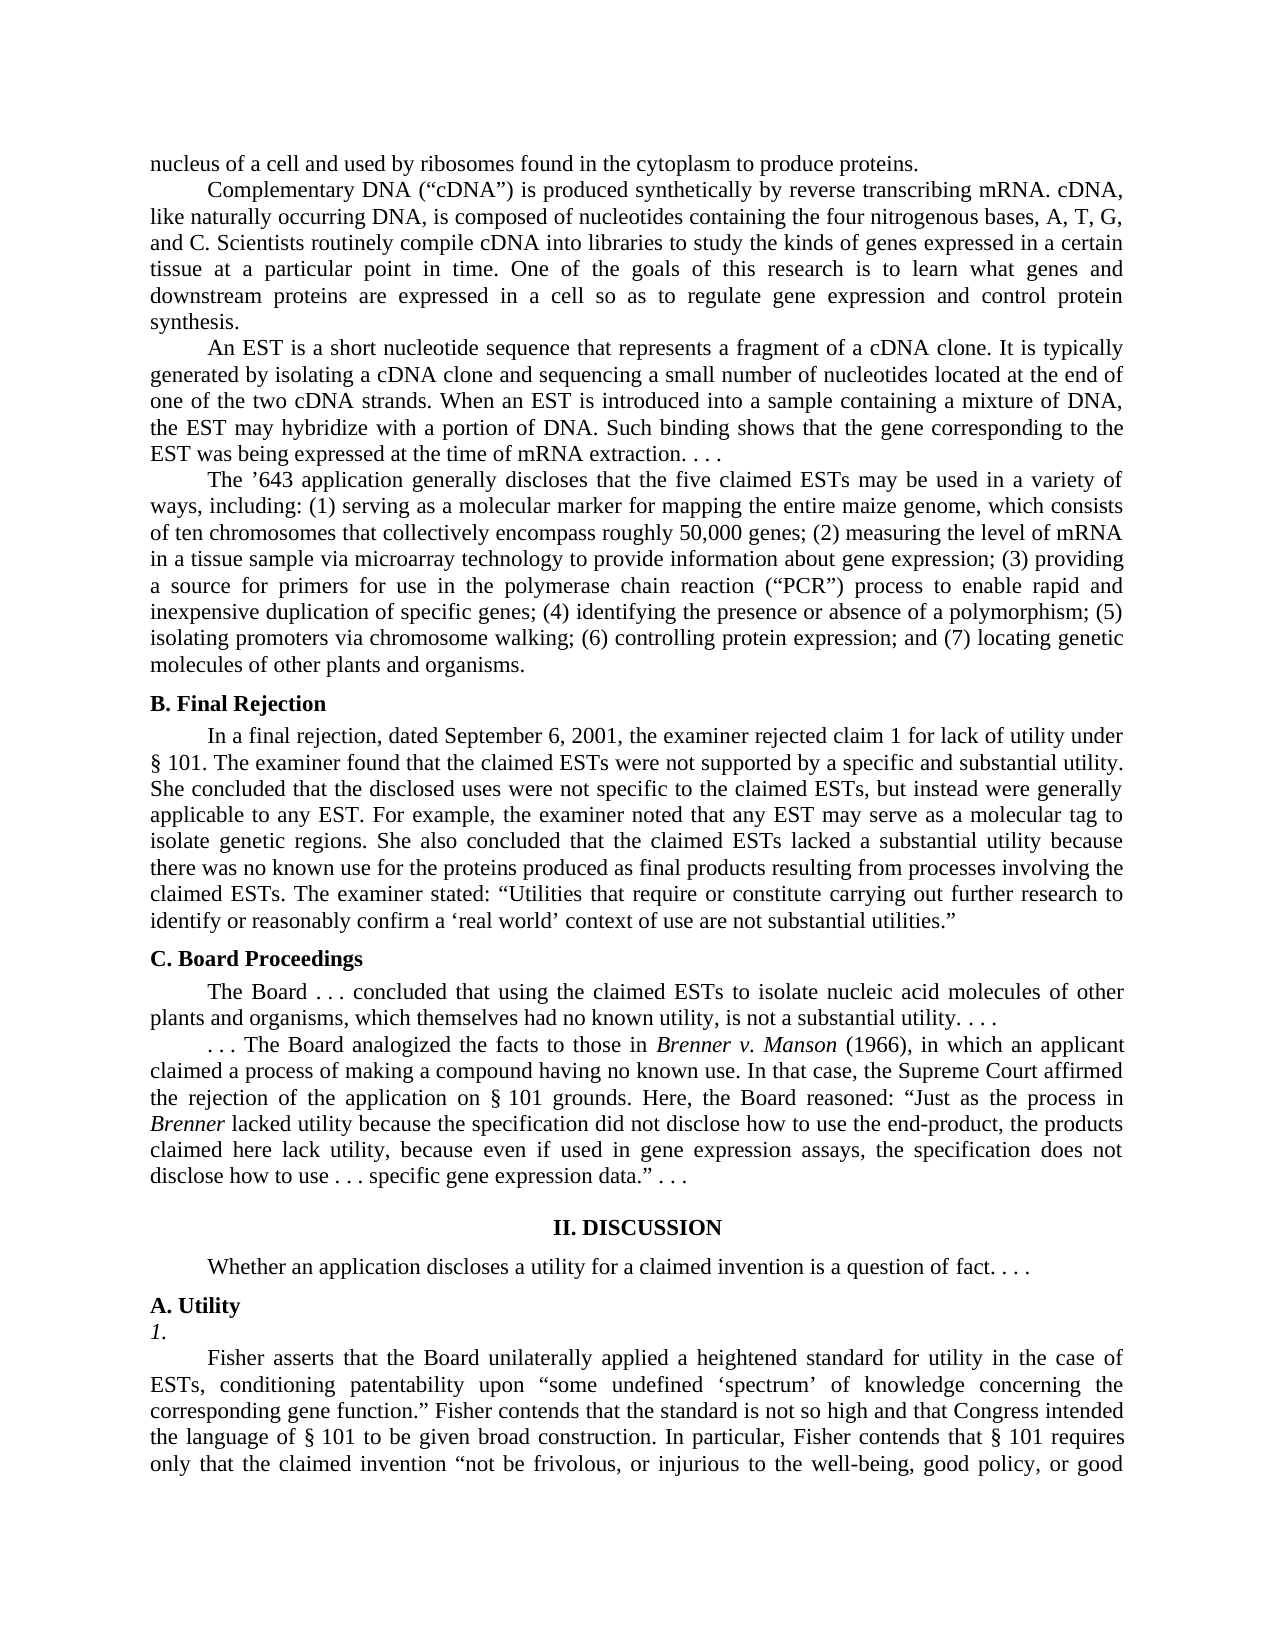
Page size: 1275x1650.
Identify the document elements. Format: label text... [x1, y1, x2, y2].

text C. Board Proceedings [150, 946, 1125, 972]
text A. Utility [150, 1292, 1125, 1318]
text II. DISCUSSION [150, 1214, 1125, 1240]
text B. Final Rejection [150, 689, 1125, 716]
text The ’643 application generally discloses that the five claimed ESTs may be used in a variety of ways, including: (1) serving as a molecular marker for mapping the entire maize genome, which consists of ten chromosomes that collectively encompass roughly 50,000 genes; (2) measuring the level of mRNA in a tissue sample via microarray technology to provide information about gene expression; (3) providing a source for primers for use in the polymerase chain reaction (“PCR”) process to enable rapid and inexpensive duplication of specific genes; (4) identifying the presence or absence of a polymorphism; (5) isolating promoters via chromosome walking; (6) controlling protein expression; and (7) locating genetic molecules of other plants and organisms. [150, 466, 1125, 677]
text An EST is a short nucleotide sequence that represents a fragment of a cDNA clone. It is typically generated by isolating a cDNA clone and sequencing a small number of nucleotides located at the end of one of the two cDNA strands. When an EST is introduced into a sample containing a mixture of DNA, the EST may hybridize with a portion of DNA. Such binding shows that the gene corresponding to the EST was being expressed at the time of mRNA extraction. . . . [150, 334, 1125, 466]
text Whether an application discloses a utility for a claimed invention is a question of fact. . . . [150, 1253, 1125, 1279]
text Fisher asserts that the Board unilaterally applied a heightened standard for utility in the case of ESTs, conditioning patentability upon “some undefined ‘spectrum’ of knowledge concerning the corresponding gene function.” Fisher contends that the standard is not so high and that Congress intended the language of § 101 to be given broad construction. In particular, Fisher contends that § 101 requires only that the claimed invention “not be frivolous, or injurious to the well-being, good policy, or good [150, 1344, 1125, 1476]
text In a final rejection, dated September 6, 2001, the examiner rejected claim 1 for lack of utility under § 101. The examiner found that the claimed ESTs were not supported by a specific and substantial utility. She concluded that the disclosed uses were not specific to the claimed ESTs, but instead were generally applicable to any EST. For example, the examiner noted that any EST may serve as a molecular tag to isolate genetic regions. She also concluded that the claimed ESTs lacked a substantial utility because there was no known use for the proteins produced as final products resulting from processes involving the claimed ESTs. The examiner stated: “Utilities that require or constitute carrying out further research to identify or reasonably confirm a ‘real world’ context of use are not substantial utilities.” [150, 722, 1125, 933]
text nucleus of a cell and used by ribosomes found in the cytoplasm to produce proteins. [150, 150, 1125, 176]
text The Board . . . concluded that using the claimed ESTs to isolate nucleic acid molecules of other plants and organisms, which themselves had no known utility, is not a substantial utility. . . . [150, 978, 1125, 1031]
text . . . The Board analogized the facts to those in Brenner v. Manson (1966), in which an applicant claimed a process of making a compound having no known use. In that case, the Supreme Court affirmed the rejection of the application on § 101 grounds. Here, the Board reasoned: “Just as the process in Brenner lacked utility because the specification did not disclose how to use the end-product, the products claimed here lack utility, because even if used in gene expression assays, the specification does not disclose how to use . . . specific gene expression data.” . . . [150, 1031, 1125, 1189]
text 1. [150, 1318, 1125, 1344]
text Complementary DNA (“cDNA”) is produced synthetically by reverse transcribing mRNA. cDNA, like naturally occurring DNA, is composed of nucleotides containing the four nitrogenous bases, A, T, G, and C. Scientists routinely compile cDNA into libraries to study the kinds of genes expressed in a certain tissue at a particular point in time. One of the goals of this research is to learn what genes and downstream proteins are expressed in a cell so as to regulate gene expression and control protein synthesis. [150, 176, 1125, 334]
